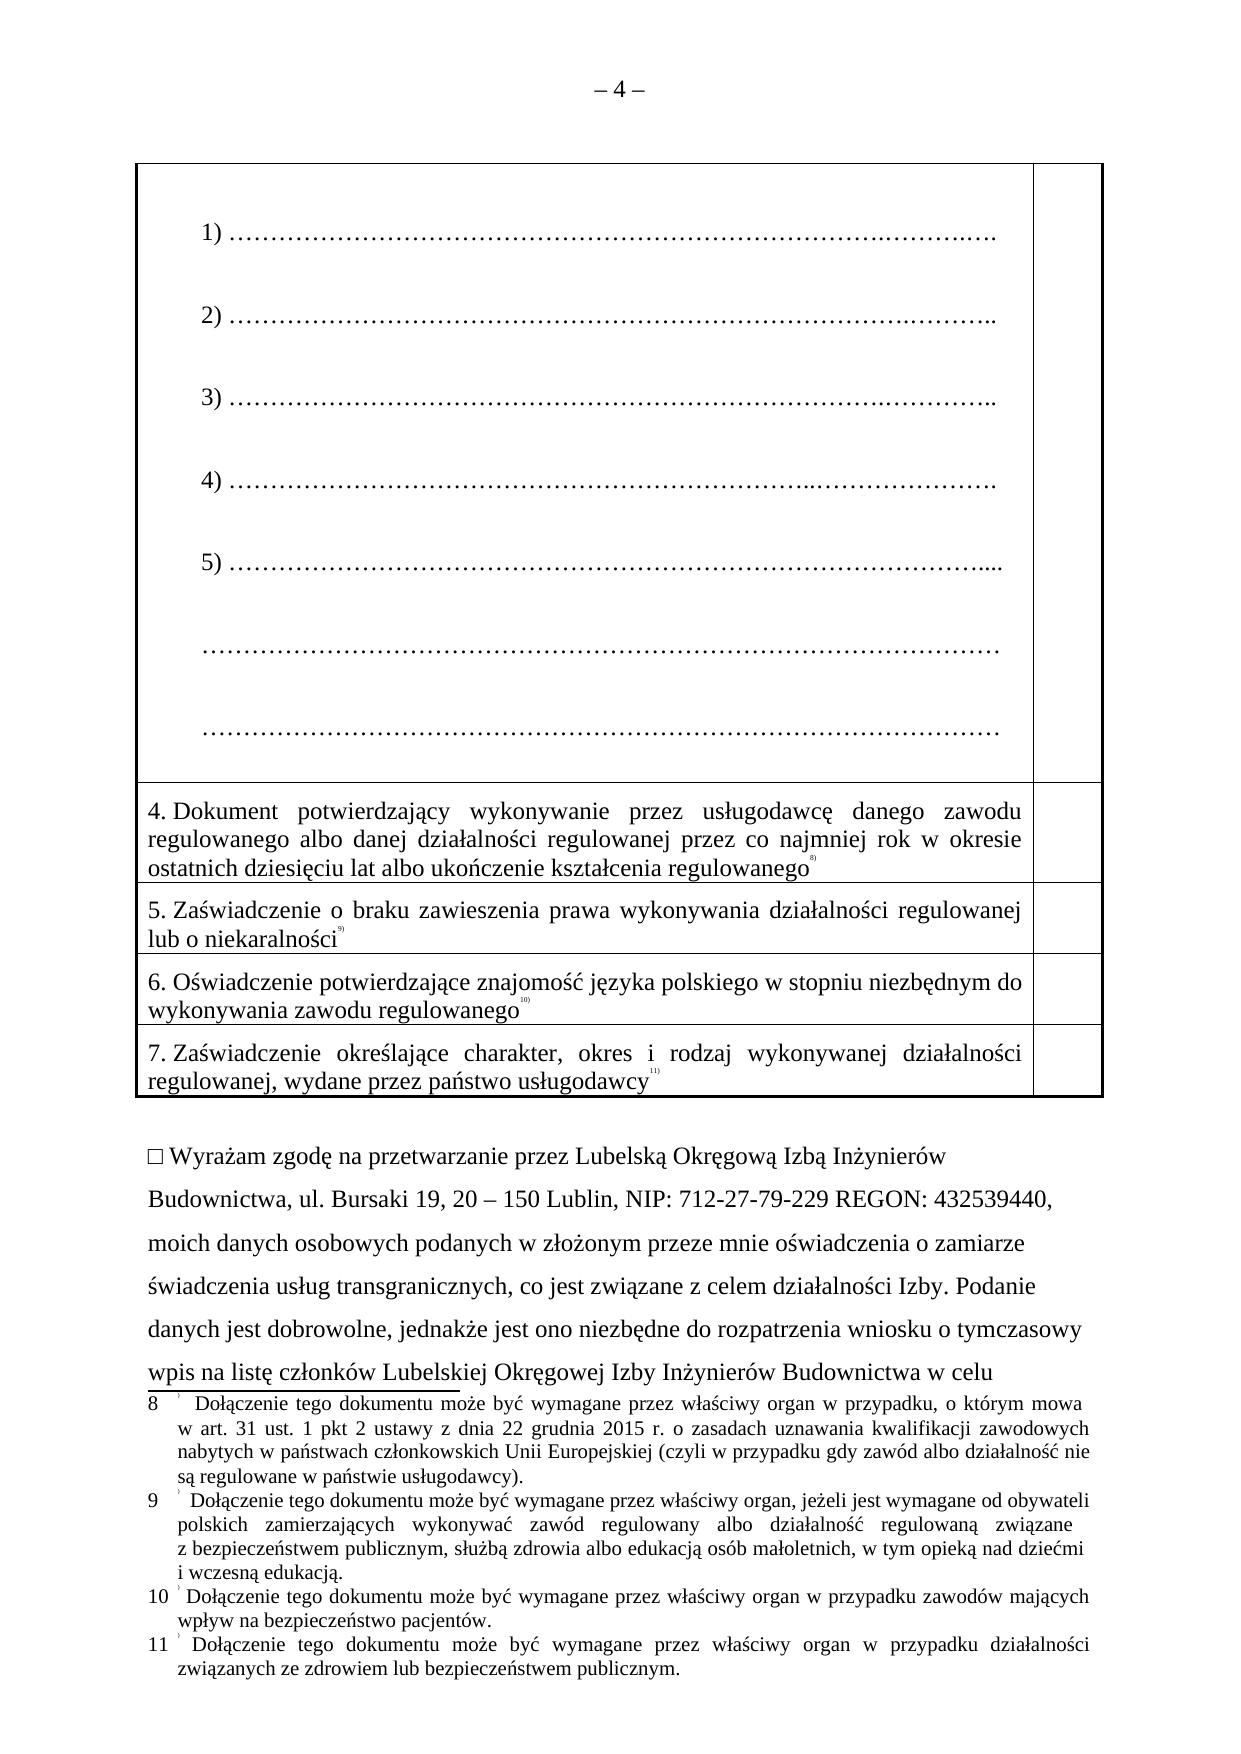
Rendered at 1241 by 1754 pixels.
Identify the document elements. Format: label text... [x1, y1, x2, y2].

table_cell 6. Oświadczenie potwierdzające znajomość języka polskiego w stopniu niezbędnym do wykonywania zawodu regulowanego) [138, 954, 1033, 1024]
table_cell [1034, 1025, 1101, 1095]
text □ Wyrażam zgodę na przetwarzanie przez Lubelską Okręgową Izbą Inżynierów Budownictwa, ul. Bursaki 19, 20 – 150 Lublin, NIP: 712-27-79-229 REGON: 432539440, moich danych osobowych podanych w złożonym przeze mnie oświadczenia o zamiarze świadczenia usług transgranicznych, co jest związane z celem działalności Izby. Podanie danych jest dobrowolne, jednakże jest ono niezbędne do rozpatrzenia wniosku o tymczasowy wpis na listę członków Lubelskiej Okręgowej Izby Inżynierów Budownictwa w celu [148, 1141, 1091, 1386]
table_cell [1034, 954, 1101, 1024]
table_cell 3. Dokumenty potwierdzające kwalifikacje zawodowe usługodawcy) 1) …………………………………………………………………….……….…. 2) ……………………………………………………………………….……….. 3) …………………………………………………………………….………….. 4) ……………………………………………………………..…………………. 5) ……………………………………………………………………………….... …………………………………………………………………………………… …………………………………………………………………………………… [138, 164, 1033, 782]
table_cell 5. Zaświadczenie o braku zawieszenia prawa wykonywania działalności regulowanej lub o niekaralności) [138, 883, 1033, 953]
table_cell [1034, 164, 1101, 782]
table_cell [1034, 783, 1101, 882]
table_cell 4. Dokument potwierdzający wykonywanie przez usługodawcę danego zawodu regulowanego albo danej działalności regulowanej przez co najmniej rok w okresie ostatnich dziesięciu lat albo ukończenie kształcenia regulowanego) [138, 783, 1033, 882]
table_cell 7. Zaświadczenie określające charakter, okres i rodzaj wykonywanej działalności regulowanej, wydane przez państwo usługodawcy) [138, 1025, 1033, 1095]
table_cell [1034, 883, 1101, 953]
